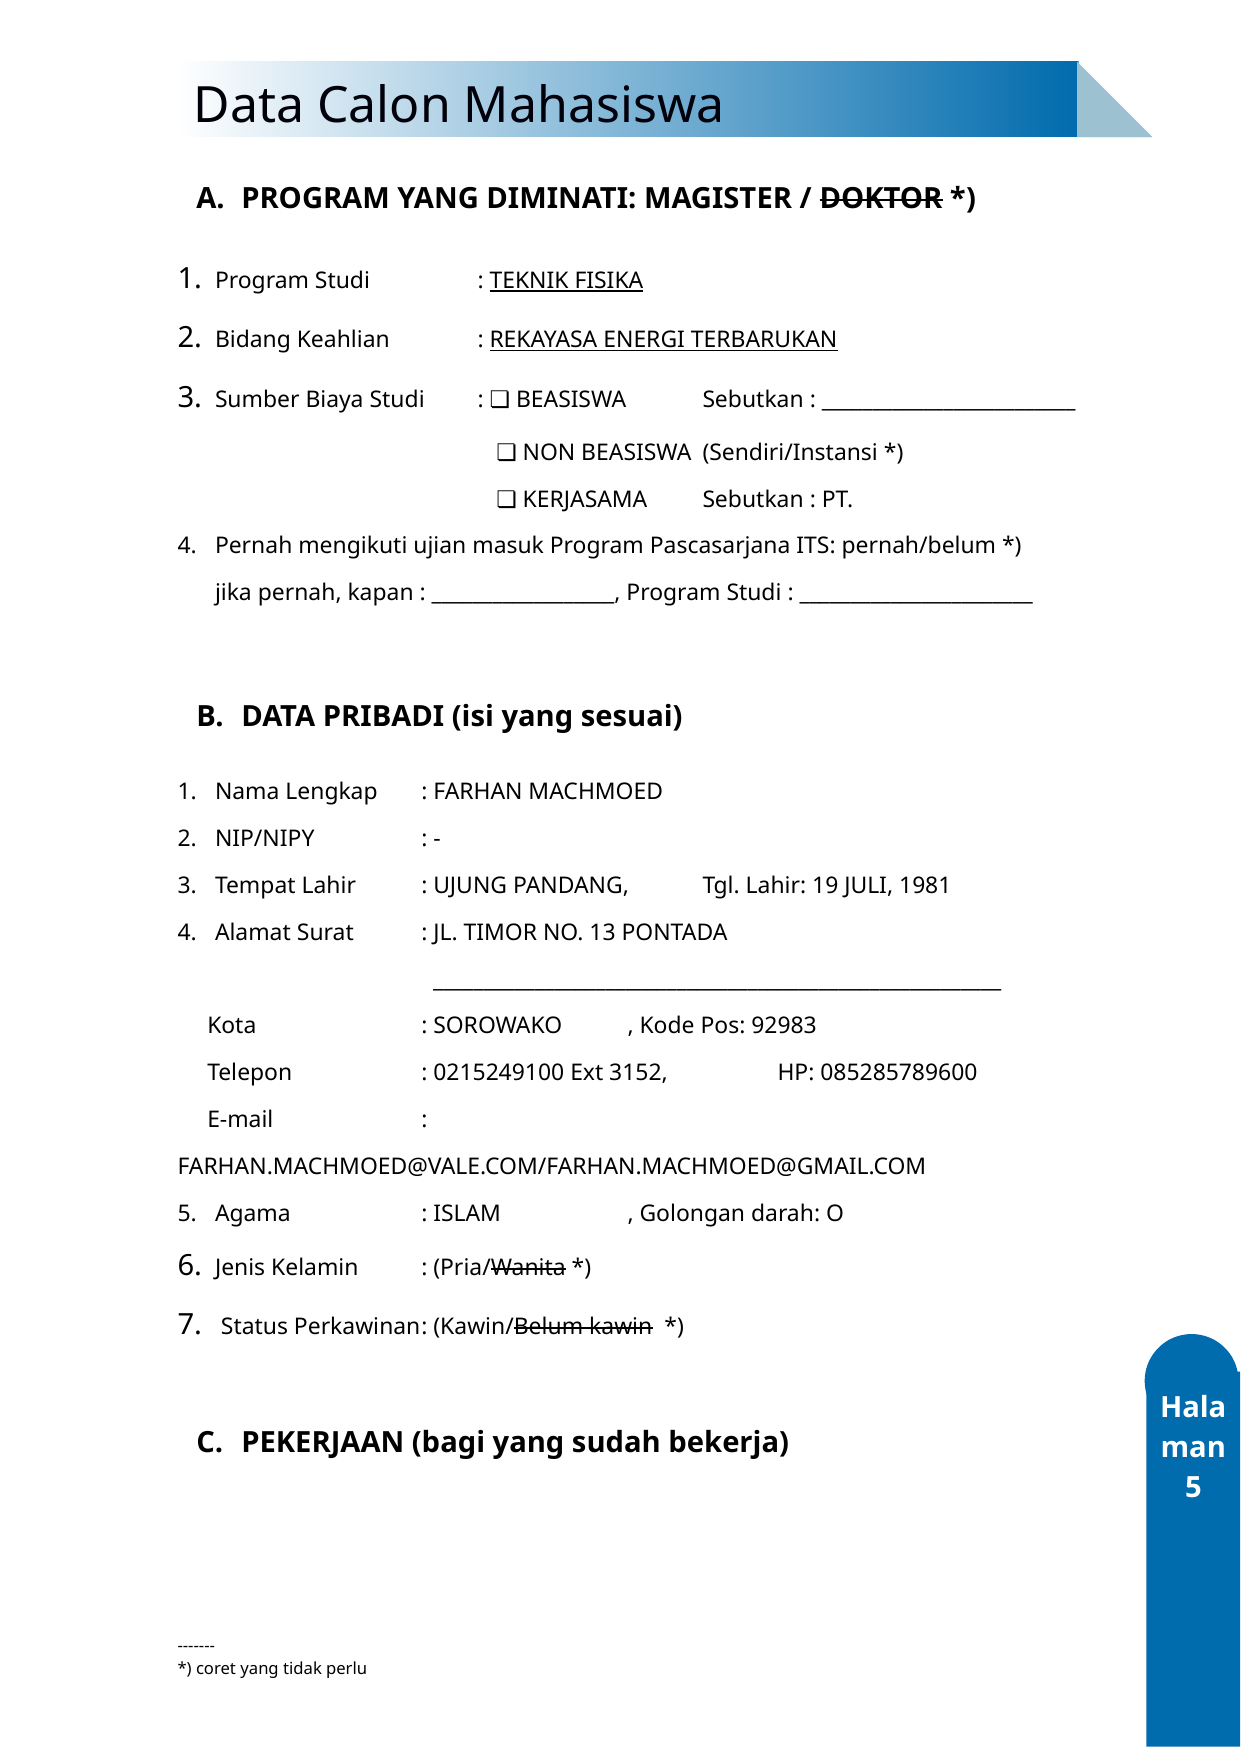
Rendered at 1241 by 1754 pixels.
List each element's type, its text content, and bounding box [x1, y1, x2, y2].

subtitle Jenis Kelamin : (Pria/Wanita *) [177, 1244, 1122, 1283]
subtitle PEKERJAAN (bagi yang sudah bekerja) [196, 1422, 1122, 1461]
subtitle Program Studi : TEKNIK FISIKA [177, 257, 1122, 297]
subtitle PROGRAM YANG DIMINATI: MAGISTER / DOKTOR *) [196, 177, 1122, 217]
subtitle Telepon : 0215249100 Ext 3152, HP: 085285789600 [177, 1056, 1122, 1087]
subtitle Bidang Keahlian : REKAYASA ENERGI TERBARUKAN [177, 317, 1122, 356]
subtitle Sumber Biaya Studi : ❏ BEASISWA Sebutkan : _________________________ [177, 376, 1122, 416]
subtitle Nama Lengkap : FARHAN MACHMOED [177, 775, 1122, 806]
subtitle ________________________________________________________ [177, 962, 1122, 994]
subtitle Alamat Surat : JL. TIMOR NO. 13 PONTADA [177, 916, 1122, 947]
subtitle Kota : SOROWAKO , Kode Pos: 92983 [177, 1009, 1122, 1041]
text ❏ NON BEASISWA (Sendiri/Instansi *) [458, 436, 1122, 467]
subtitle NIP/NIPY : - [177, 822, 1122, 853]
subtitle jika pernah, kapan : __________________, Program Studi : _______________________ [177, 576, 1122, 607]
text ❏ KERJASAMA Sebutkan : PT. [458, 482, 1122, 514]
subtitle Tempat Lahir : UJUNG PANDANG, Tgl. Lahir: 19 JULI, 1981 [177, 869, 1122, 900]
subtitle Agama : ISLAM , Golongan darah: O [177, 1197, 1122, 1228]
subtitle Pernah mengikuti ujian masuk Program Pascasarjana ITS: pernah/belum *) [177, 529, 1122, 561]
subtitle E-mail : FARHAN.MACHMOED@VALE.COM/FARHAN.MACHMOED@GMAIL.COM [177, 1103, 1122, 1181]
subtitle DATA PRIBADI (isi yang sesuai) [196, 695, 1122, 735]
subtitle Status Perkawinan : (Kawin/Belum kawin *) [177, 1303, 1122, 1343]
